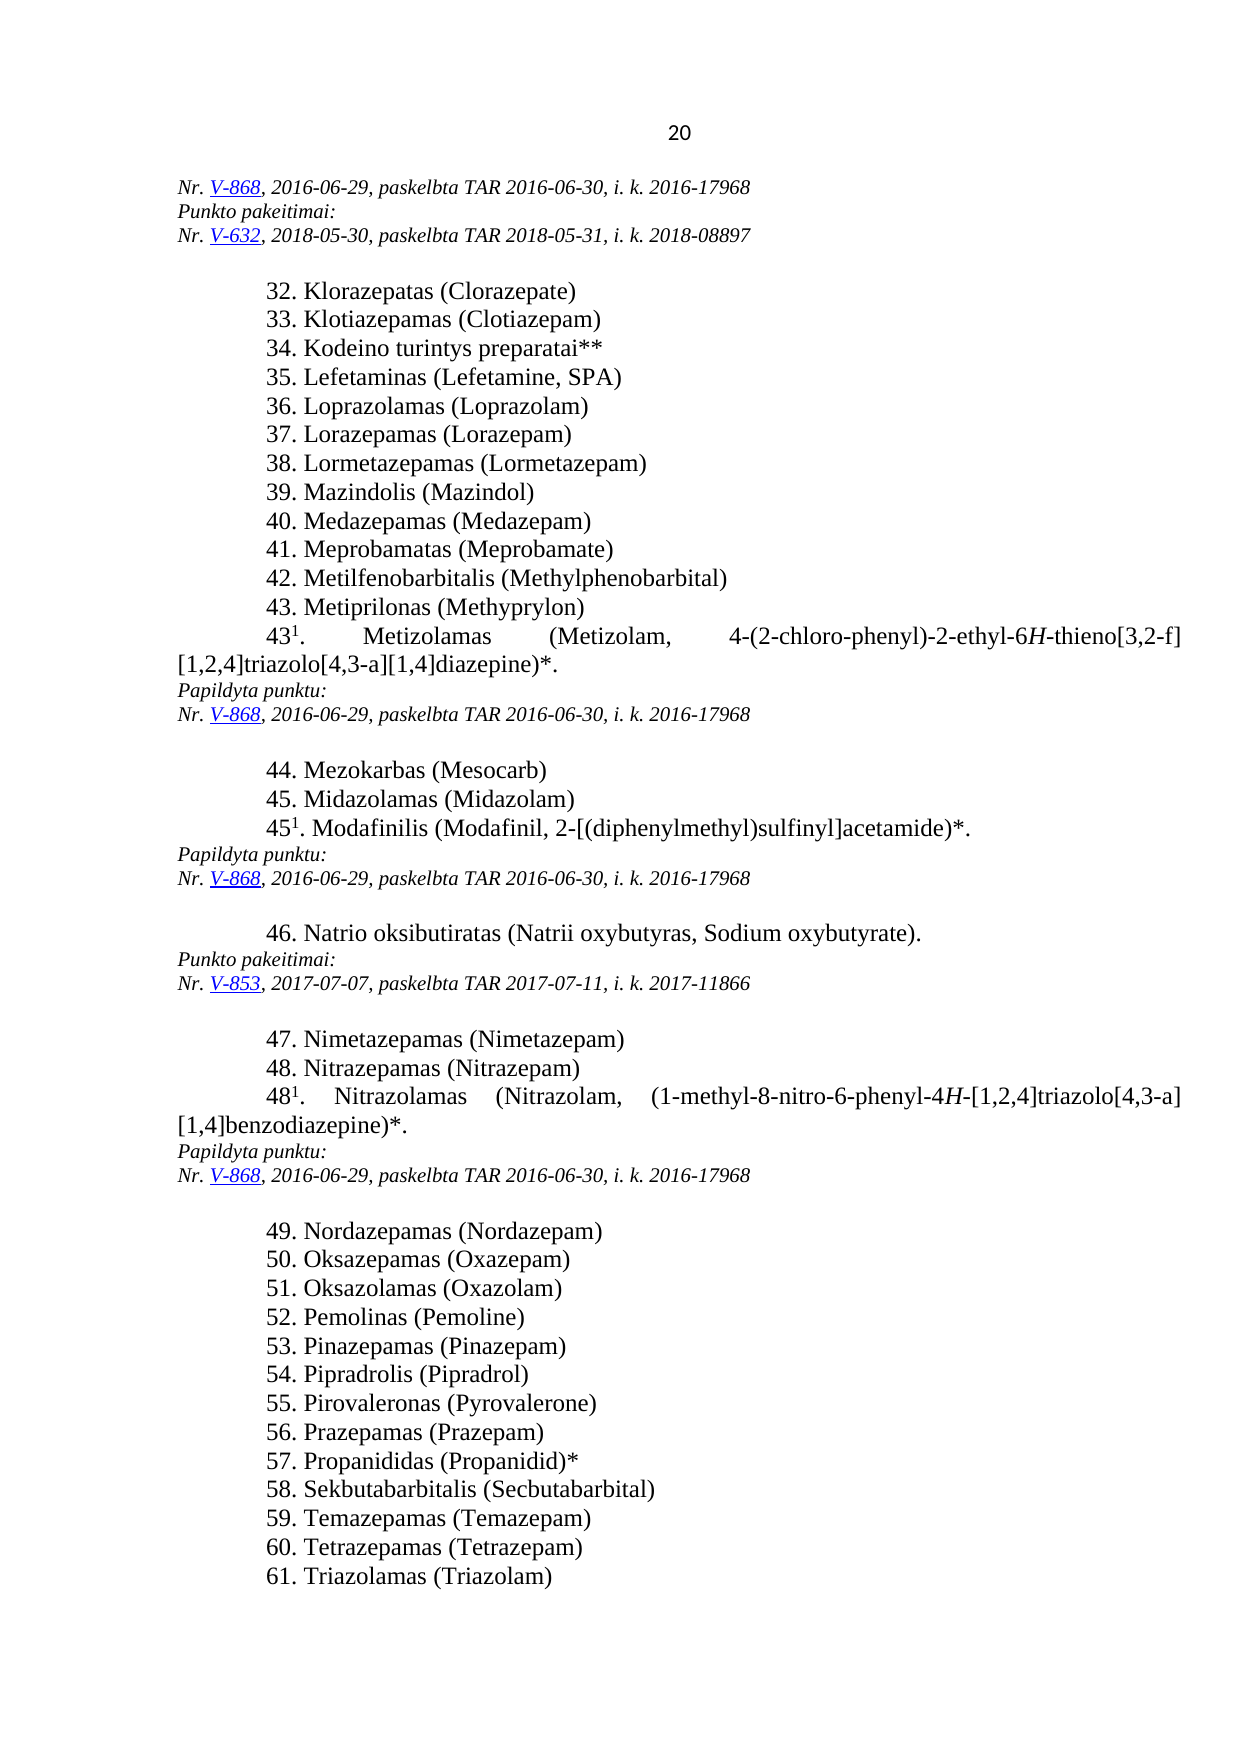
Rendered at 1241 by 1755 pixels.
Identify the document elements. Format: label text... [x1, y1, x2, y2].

text 37. Lorazepamas (Lorazepam) [177, 419, 1181, 448]
text 41. Meprobamatas (Meprobamate) [177, 534, 1181, 563]
text Nr. V-853, 2017-07-07, paskelbta TAR 2017-07-11, i. k. 2017-11866 [177, 971, 1181, 995]
text 55. Pirovaleronas (Pyrovalerone) [177, 1388, 1181, 1417]
text 33. Klotiazepamas (Clotiazepam) [177, 304, 1181, 333]
text Punkto pakeitimai: [177, 947, 1181, 971]
text 481. Nitrazolamas (Nitrazolam, (1-methyl-8-nitro-6-phenyl-4H-[1,2,4]triazolo[4,3-a][1,4]benzodiazepine)*. [177, 1081, 1181, 1139]
text Papildyta punktu: [177, 678, 1181, 702]
text 451. Modafinilis (Modafinil, 2-[(diphenylmethyl)sulfinyl]acetamide)*. [177, 813, 1181, 841]
text 36. Loprazolamas (Loprazolam) [177, 391, 1181, 419]
text 44. Mezokarbas (Mesocarb) [177, 755, 1181, 784]
text 38. Lormetazepamas (Lormetazepam) [177, 448, 1181, 477]
text 39. Mazindolis (Mazindol) [177, 477, 1181, 506]
text 60. Tetrazepamas (Tetrazepam) [177, 1532, 1181, 1561]
text 431. Metizolamas (Metizolam, 4-(2-chloro-phenyl)-2-ethyl-6H-thieno[3,2-f][1,2,4]triazolo[4,3-a][1,4]diazepine)*. [177, 621, 1181, 678]
text 48. Nitrazepamas (Nitrazepam) [177, 1053, 1181, 1081]
text 50. Oksazepamas (Oxazepam) [177, 1244, 1181, 1273]
text 57. Propanididas (Propanidid)* [177, 1446, 1181, 1474]
text 34. Kodeino turintys preparatai** [177, 333, 1181, 362]
text 43. Metiprilonas (Methyprylon) [177, 592, 1181, 621]
text 59. Temazepamas (Temazepam) [177, 1503, 1181, 1532]
text 46. Natrio oksibutiratas (Natrii oxybutyras, Sodium oxybutyrate). [177, 918, 1181, 947]
text Nr. V-868, 2016-06-29, paskelbta TAR 2016-06-30, i. k. 2016-17968 [177, 866, 1181, 889]
text Nr. V-868, 2016-06-29, paskelbta TAR 2016-06-30, i. k. 2016-17968 [177, 1163, 1181, 1187]
text Nr. V-868, 2016-06-29, paskelbta TAR 2016-06-30, i. k. 2016-17968 [177, 175, 1181, 199]
text 35. Lefetaminas (Lefetamine, SPA) [177, 362, 1181, 391]
text 61. Triazolamas (Triazolam) [177, 1561, 1181, 1589]
text 49. Nordazepamas (Nordazepam) [177, 1216, 1181, 1244]
text Nr. V-632, 2018-05-30, paskelbta TAR 2018-05-31, i. k. 2018-08897 [177, 223, 1181, 247]
text 32. Klorazepatas (Clorazepate) [177, 276, 1181, 304]
text 47. Nimetazepamas (Nimetazepam) [177, 1024, 1181, 1053]
text 58. Sekbutabarbitalis (Secbutabarbital) [177, 1474, 1181, 1503]
text 40. Medazepamas (Medazepam) [177, 506, 1181, 534]
text 54. Pipradrolis (Pipradrol) [177, 1359, 1181, 1388]
text Nr. V-868, 2016-06-29, paskelbta TAR 2016-06-30, i. k. 2016-17968 [177, 702, 1181, 726]
text 45. Midazolamas (Midazolam) [177, 784, 1181, 813]
text Papildyta punktu: [177, 841, 1181, 866]
text 51. Oksazolamas (Oxazolam) [177, 1273, 1181, 1302]
text Papildyta punktu: [177, 1139, 1181, 1163]
text 56. Prazepamas (Prazepam) [177, 1417, 1181, 1446]
text 53. Pinazepamas (Pinazepam) [177, 1331, 1181, 1359]
text Punkto pakeitimai: [177, 199, 1181, 223]
text 52. Pemolinas (Pemoline) [177, 1302, 1181, 1331]
text 42. Metilfenobarbitalis (Methylphenobarbital) [177, 563, 1181, 592]
